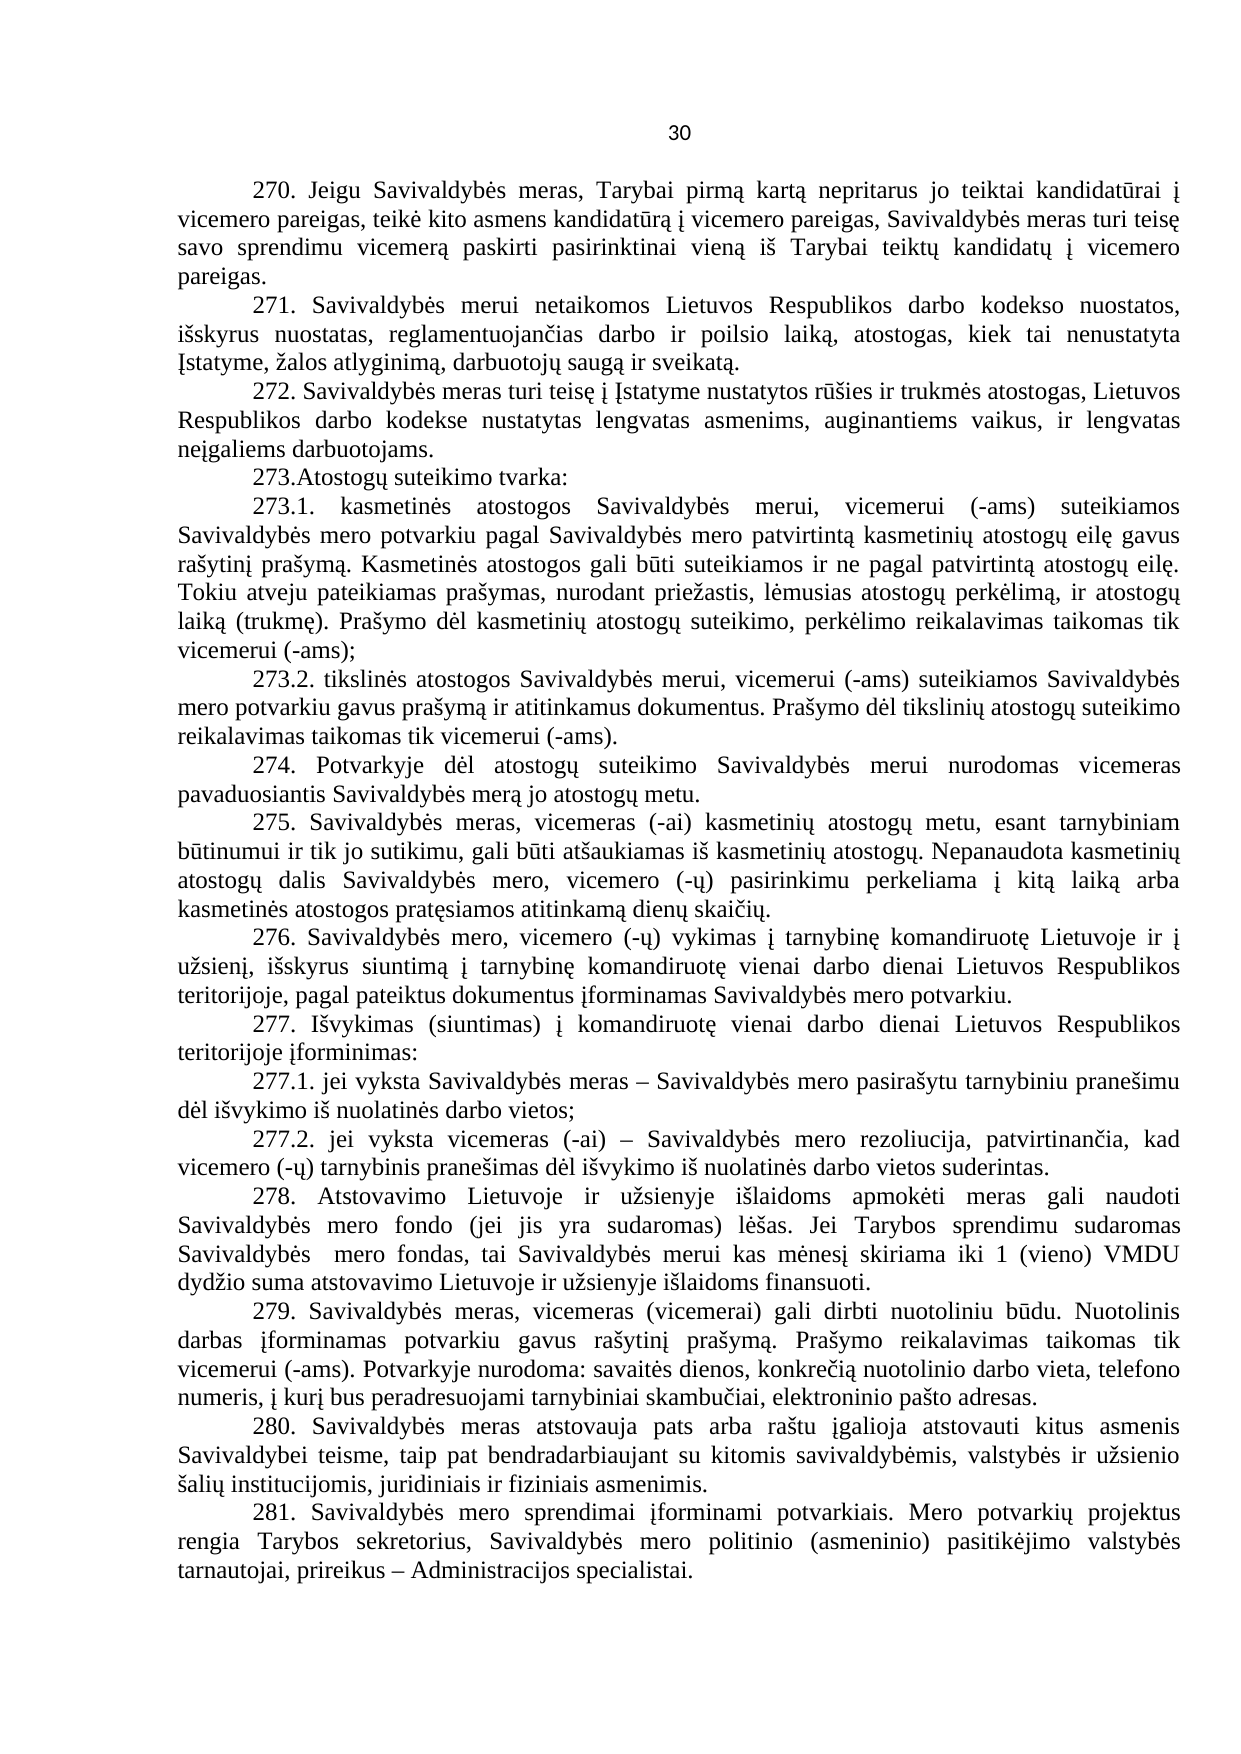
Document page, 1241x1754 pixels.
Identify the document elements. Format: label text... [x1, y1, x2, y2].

text 275. Savivaldybės meras, vicemeras (-ai) kasmetinių atostogų metu, esant tarnybiniam būtinumui ir tik jo sutikimu, gali būti atšaukiamas iš kasmetinių atostogų. Nepanaudota kasmetinių atostogų dalis Savivaldybės mero, vicemero (-ų) pasirinkimu perkeliama į kitą laiką arba kasmetinės atostogos pratęsiamos atitinkamą dienų skaičių. [177, 807, 1181, 922]
text 271. Savivaldybės merui netaikomos Lietuvos Respublikos darbo kodekso nuostatos, išskyrus nuostatas, reglamentuojančias darbo ir poilsio laiką, atostogas, kiek tai nenustatyta Įstatyme, žalos atlyginimą, darbuotojų saugą ir sveikatą. [177, 290, 1181, 376]
text 274. Potvarkyje dėl atostogų suteikimo Savivaldybės merui nurodomas vicemeras pavaduosiantis Savivaldybės merą jo atostogų metu. [177, 750, 1181, 807]
text 276. Savivaldybės mero, vicemero (-ų) vykimas į tarnybinę komandiruotę Lietuvoje ir į užsienį, išskyrus siuntimą į tarnybinę komandiruotę vienai darbo dienai Lietuvos Respublikos teritorijoje, pagal pateiktus dokumentus įforminamas Savivaldybės mero potvarkiu. [177, 922, 1181, 1009]
text 270. Jeigu Savivaldybės meras, Tarybai pirmą kartą nepritarus jo teiktai kandidatūrai į vicemero pareigas, teikė kito asmens kandidatūrą į vicemero pareigas, Savivaldybės meras turi teisę savo sprendimu vicemerą paskirti pasirinktinai vieną iš Tarybai teiktų kandidatų į vicemero pareigas. [177, 175, 1181, 290]
text 278. Atstovavimo Lietuvoje ir užsienyje išlaidoms apmokėti meras gali naudoti Savivaldybės mero fondo (jei jis yra sudaromas) lėšas. Jei Tarybos sprendimu sudaromas Savivaldybės mero fondas, tai Savivaldybės merui kas mėnesį skiriama iki 1 (vieno) VMDU dydžio suma atstovavimo Lietuvoje ir užsienyje išlaidoms finansuoti. [177, 1181, 1181, 1296]
text 277.2. jei vyksta vicemeras (-ai) – Savivaldybės mero rezoliucija, patvirtinančia, kad vicemero (-ų) tarnybinis pranešimas dėl išvykimo iš nuolatinės darbo vietos suderintas. [177, 1124, 1181, 1181]
text 273.1. kasmetinės atostogos Savivaldybės merui, vicemerui (-ams) suteikiamos Savivaldybės mero potvarkiu pagal Savivaldybės mero patvirtintą kasmetinių atostogų eilę gavus rašytinį prašymą. Kasmetinės atostogos gali būti suteikiamos ir ne pagal patvirtintą atostogų eilę. Tokiu atveju pateikiamas prašymas, nurodant priežastis, lėmusias atostogų perkėlimą, ir atostogų laiką (trukmę). Prašymo dėl kasmetinių atostogų suteikimo, perkėlimo reikalavimas taikomas tik vicemerui (-ams); [177, 491, 1181, 664]
text 280. Savivaldybės meras atstovauja pats arba raštu įgalioja atstovauti kitus asmenis Savivaldybei teisme, taip pat bendradarbiaujant su kitomis savivaldybėmis, valstybės ir užsienio šalių institucijomis, juridiniais ir fiziniais asmenimis. [177, 1411, 1181, 1497]
text 273.Atostogų suteikimo tvarka: [177, 462, 1181, 491]
text 277. Išvykimas (siuntimas) į komandiruotę vienai darbo dienai Lietuvos Respublikos teritorijoje įforminimas: [177, 1009, 1181, 1066]
text 281. Savivaldybės mero sprendimai įforminami potvarkiais. Mero potvarkių projektus rengia Tarybos sekretorius, Savivaldybės mero politinio (asmeninio) pasitikėjimo valstybės tarnautojai, prireikus – Administracijos specialistai. [177, 1497, 1181, 1584]
text 277.1. jei vyksta Savivaldybės meras – Savivaldybės mero pasirašytu tarnybiniu pranešimu dėl išvykimo iš nuolatinės darbo vietos; [177, 1066, 1181, 1124]
text 273.2. tikslinės atostogos Savivaldybės merui, vicemerui (-ams) suteikiamos Savivaldybės mero potvarkiu gavus prašymą ir atitinkamus dokumentus. Prašymo dėl tikslinių atostogų suteikimo reikalavimas taikomas tik vicemerui (-ams). [177, 664, 1181, 750]
text 272. Savivaldybės meras turi teisę į Įstatyme nustatytos rūšies ir trukmės atostogas, Lietuvos Respublikos darbo kodekse nustatytas lengvatas asmenims, auginantiems vaikus, ir lengvatas neįgaliems darbuotojams. [177, 376, 1181, 462]
text 279. Savivaldybės meras, vicemeras (vicemerai) gali dirbti nuotoliniu būdu. Nuotolinis darbas įforminamas potvarkiu gavus rašytinį prašymą. Prašymo reikalavimas taikomas tik vicemerui (-ams). Potvarkyje nurodoma: savaitės dienos, konkrečią nuotolinio darbo vieta, telefono numeris, į kurį bus peradresuojami tarnybiniai skambučiai, elektroninio pašto adresas. [177, 1296, 1181, 1411]
